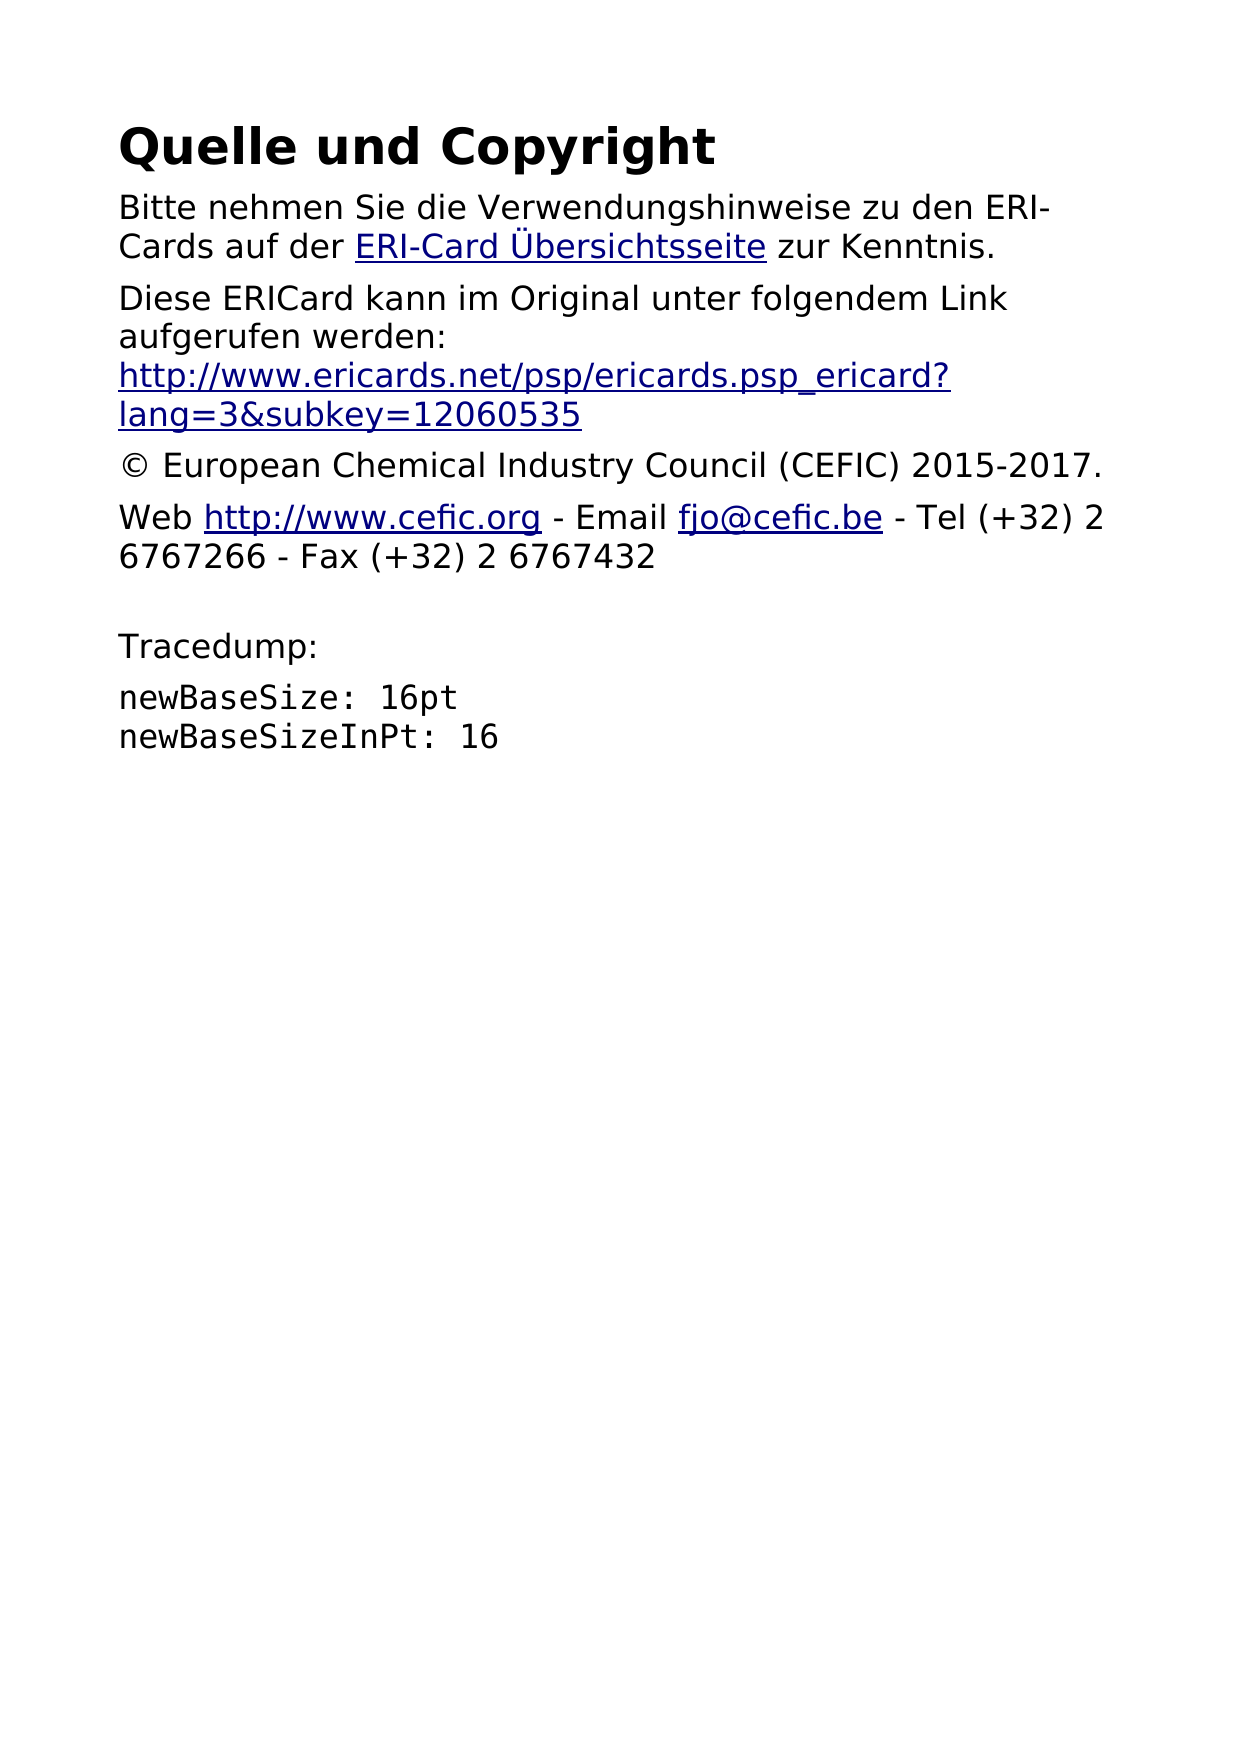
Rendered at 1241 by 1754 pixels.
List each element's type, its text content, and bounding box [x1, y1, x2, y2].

text © European Chemical Industry Council (CEFIC) 2015-2017. [118, 447, 1122, 486]
text Tracedump: [118, 588, 1122, 666]
text Web http://www.cefic.org - Email fjo@cefic.be - Tel (+32) 2 6767266 - Fax (+32) 2 6767432 [118, 498, 1122, 576]
subtitle Quelle und Copyright [118, 118, 1122, 176]
text Bitte nehmen Sie die Verwendungshinweise zu den ERI-Cards auf der ERI-Card Übersichtsseite zur Kenntnis. [118, 189, 1122, 267]
text Diese ERICard kann im Original unter folgendem Link aufgerufen werden: http://www.ericards.net/psp/ericards.psp_ericard?lang=3&subkey=12060535 [118, 279, 1122, 434]
text newBaseSize: 16pt newBaseSizeInPt: 16 [118, 679, 1122, 756]
